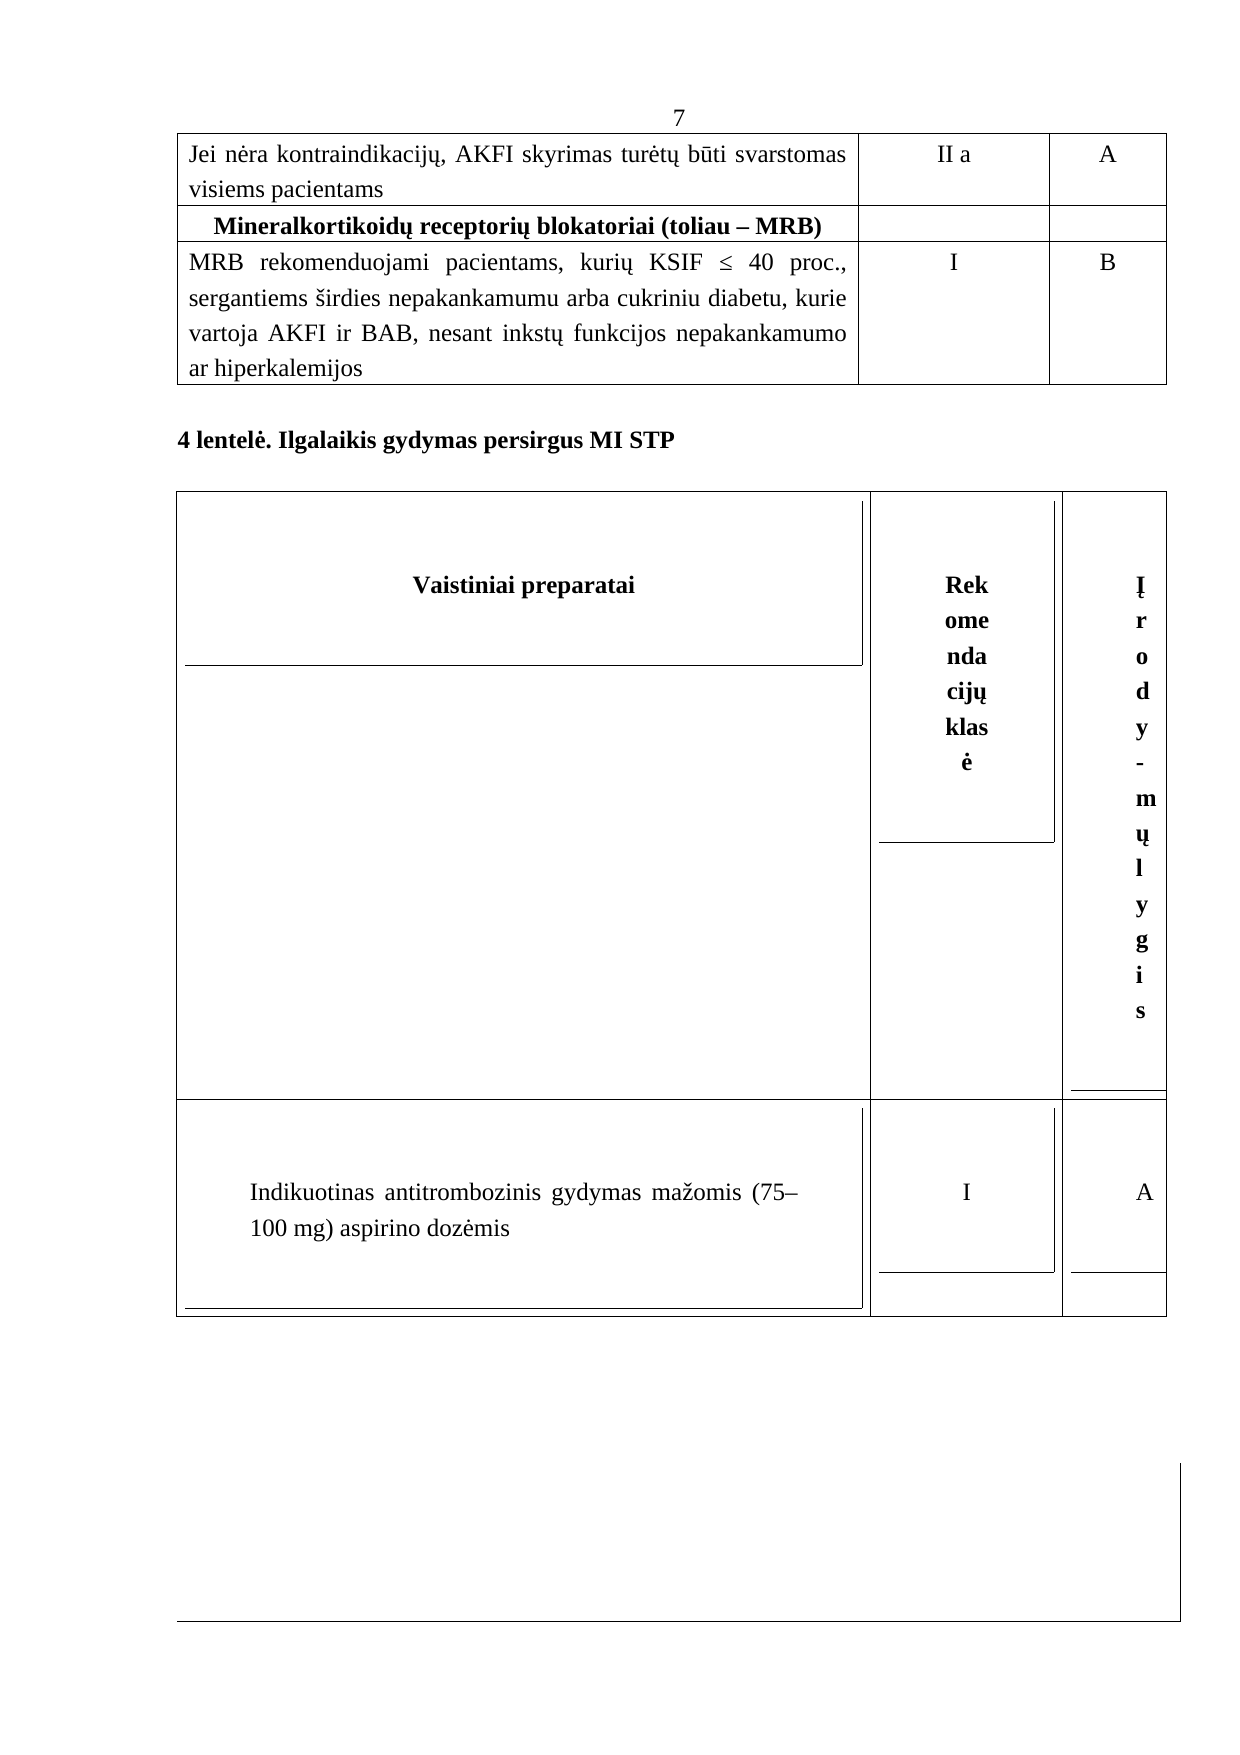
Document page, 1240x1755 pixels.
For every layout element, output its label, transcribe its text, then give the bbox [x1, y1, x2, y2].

table_cell I [871, 1100, 1062, 1316]
text 4 lentelė. Ilgalaikis gydymas persirgus MI STP [177, 420, 1181, 456]
table_header Įrody-mų lygis [1063, 492, 1166, 1098]
table_cell Mineralkortikoidų receptorių blokatoriai (toliau – MRB) [178, 206, 858, 241]
table_cell Indikuotinas antitrombozinis gydymas mažomis (75–100 mg) aspirino dozėmis [177, 1100, 870, 1316]
table_header Vaistiniai preparatai [177, 492, 870, 1098]
table_cell II a [859, 134, 1049, 205]
table_header Rekomendacijų klasė [871, 492, 1062, 1098]
table_cell B [1050, 242, 1166, 384]
table_cell I [859, 242, 1049, 384]
table_cell A [1063, 1100, 1166, 1316]
table_cell MRB rekomenduojami pacientams, kurių KSIF ≤ 40 proc., sergantiems širdies nepakankamumu arba cukriniu diabetu, kurie vartoja AKFI ir BAB, nesant inkstų funkcijos nepakankamumo ar hiperkalemijos [178, 242, 858, 384]
table_cell Jei nėra kontraindikacijų, AKFI skyrimas turėtų būti svarstomas visiems pacientams [178, 134, 858, 205]
table_cell A [1050, 134, 1166, 205]
table_cell [859, 206, 1049, 241]
table_cell [1050, 206, 1166, 241]
